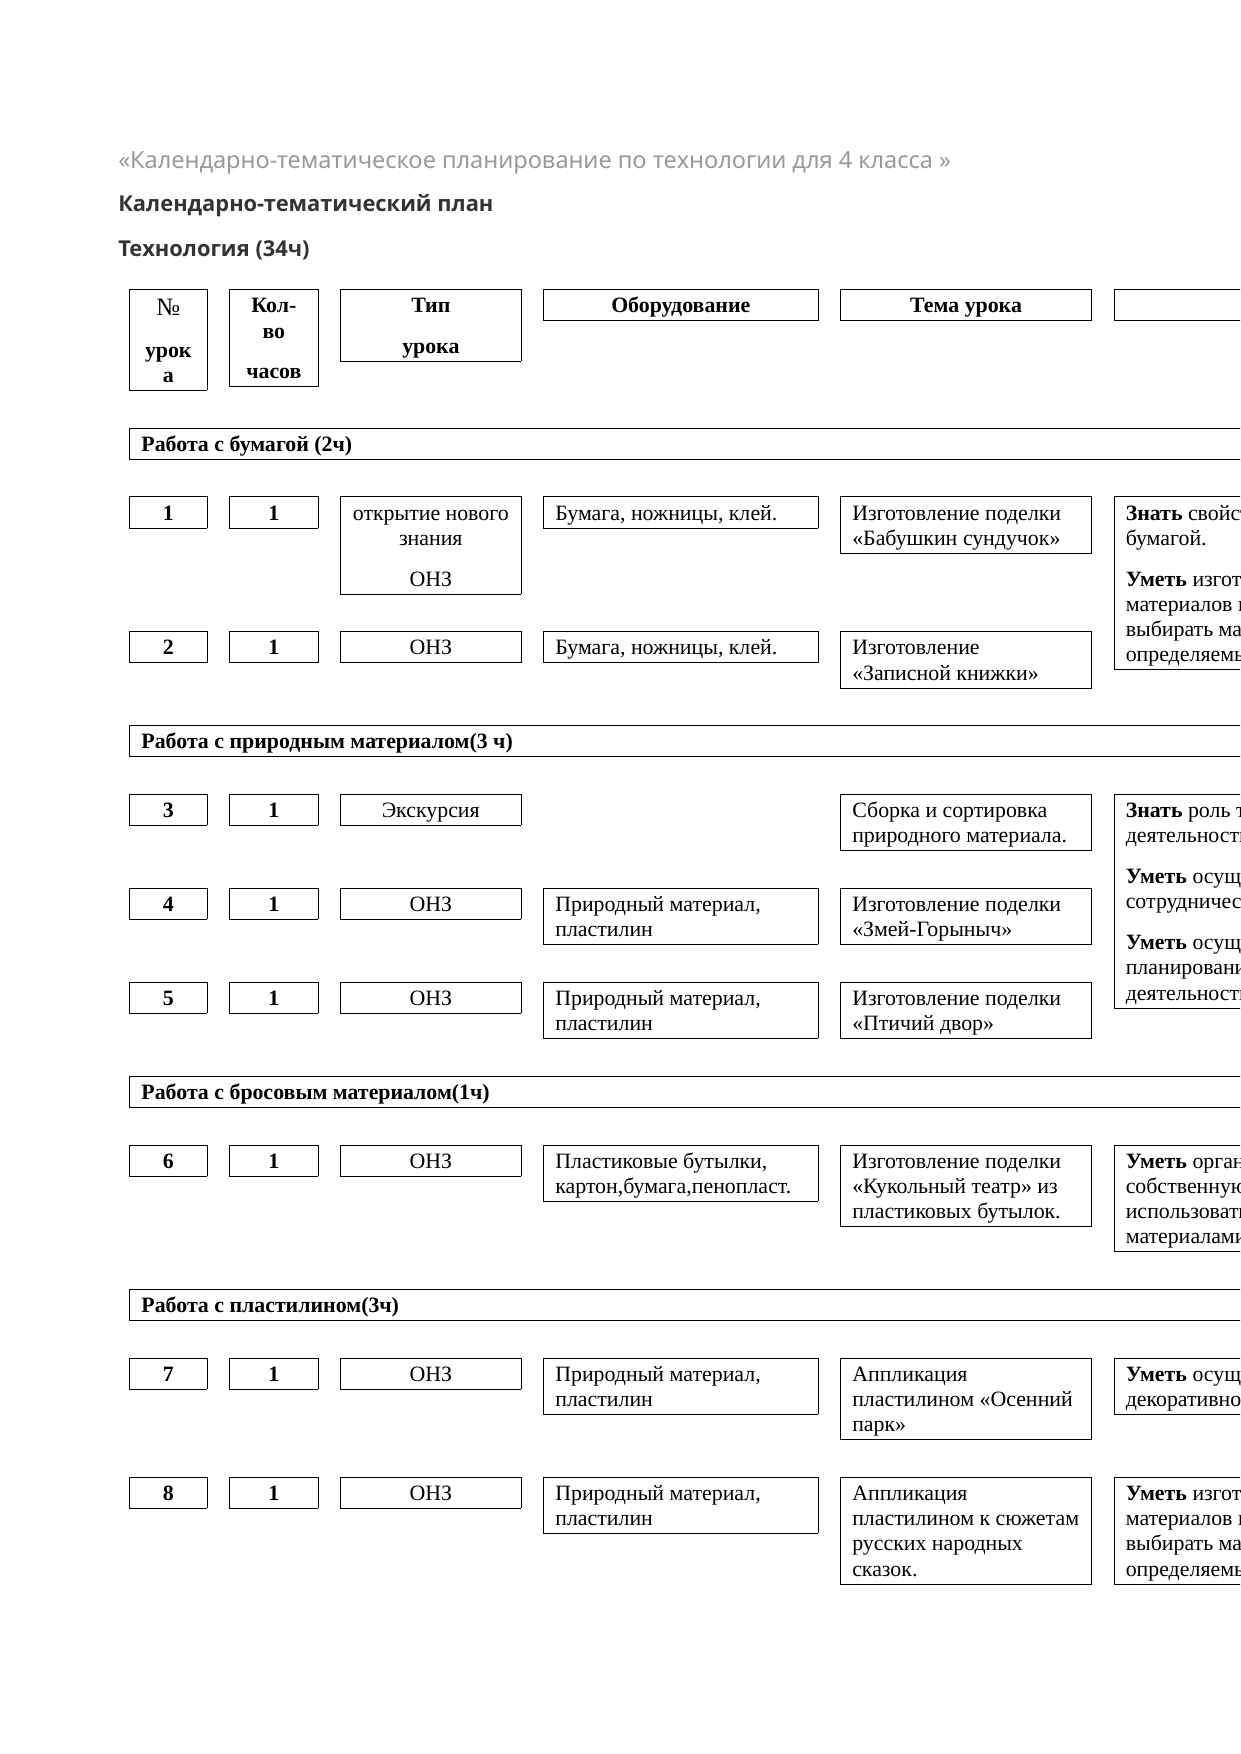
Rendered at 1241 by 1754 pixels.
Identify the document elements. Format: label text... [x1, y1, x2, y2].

table_cell Изготовление «Записной книжки» [829, 620, 1102, 714]
table_cell Пластиковые бутылки, картон,бумага,пенопласт. [532, 1134, 829, 1278]
table_cell Знать роль трудовой деятельности в жизни человека. Уметь осуществлять сотрудничество в совместной работе Уметь осуществлять организацию и планирование собственной трудовой деятельности, выполнять инструкции [1115, 795, 1240, 1008]
table_cell Бумага, ножницы, клей. [532, 486, 829, 620]
table_cell 1 [118, 486, 218, 620]
table_cell Уметь изготавливать изделия из доступных материалов по образцу, эскизу, чертежу, выбирать материалы с учетом их свойств, определяемым по внешним признакам [1103, 1466, 1240, 1610]
table_cell Природный материал, пластилин [532, 971, 829, 1065]
table_cell 5 [118, 971, 218, 1065]
table_cell Аппликация пластилином к сюжетам русских народных сказок. [829, 1466, 1102, 1610]
table_cell Уметь организовывать и планировать собственную трудовую деятельность; использовать безопасные приемы работы с материалами, инструментами [1115, 1146, 1240, 1251]
table_cell 2 [118, 620, 218, 714]
table_cell Уметь организовывать и планировать собственную трудовую деятельность; использовать безопасные приемы работы с материалами, инструментами [1103, 1134, 1240, 1278]
table_cell 1 [218, 1347, 329, 1466]
table_cell Сборка и сортировка природного материала. [829, 783, 1102, 877]
table_header УУД [1103, 279, 1240, 417]
table_cell ОНЗ [329, 971, 532, 1065]
table_cell Работа с бросовым материалом(1ч) [118, 1065, 1240, 1134]
table_cell Работа с бумагой (2ч) [118, 417, 1240, 486]
table_cell 7 [118, 1347, 218, 1466]
table_cell Природный материал, пластилин [532, 877, 829, 971]
table_cell Экскурсия [329, 783, 532, 877]
table_header Кол-во часов [218, 279, 329, 417]
table_cell [532, 783, 829, 877]
table_cell 1 [218, 783, 329, 877]
table_cell Работа с природным материалом(3 ч) [118, 714, 1240, 783]
table_cell Природный материал, пластилин [532, 1347, 829, 1466]
table_cell ОНЗ [329, 1347, 532, 1466]
table_cell ОНЗ [329, 1134, 532, 1278]
table_cell ОНЗ [329, 620, 532, 714]
table_cell ОНЗ [329, 1466, 532, 1610]
table_cell 4 [118, 877, 218, 971]
table_cell Изготовление поделки «Кукольный театр» из пластиковых бутылок. [829, 1134, 1102, 1278]
table_cell Бумага, ножницы, клей. [532, 620, 829, 714]
table_cell ОНЗ [329, 877, 532, 971]
table_cell 1 [218, 486, 329, 620]
table_cell Уметь осуществлять декоративное оформление изделия [1103, 1347, 1240, 1466]
table_cell открытие нового знания ОНЗ [329, 486, 532, 620]
text Календарно-тематический план [118, 188, 1122, 217]
table_header Оборудование [532, 279, 829, 417]
table_cell 1 [218, 877, 329, 971]
table_cell Аппликация пластилином «Осенний парк» [829, 1347, 1102, 1466]
table_header Тема урока [829, 279, 1102, 417]
subtitle «Календарно-тематическое планирование по технологии для 4 класса » [118, 143, 1122, 175]
table_cell 3 [118, 783, 218, 877]
table_cell 1 [218, 1134, 329, 1278]
table_header УУД [1115, 290, 1240, 320]
table_cell 8 [118, 1466, 218, 1610]
table_header Тип урока [329, 279, 532, 417]
table_cell Уметь изготавливать изделия из доступных материалов по образцу, эскизу, чертежу, выбирать материалы с учетом их свойств, определяемым по внешним признакам [1115, 1478, 1240, 1584]
table_cell Знать роль трудовой деятельности в жизни человека. Уметь осуществлять сотрудничество в совместной работе Уметь осуществлять организацию и планирование собственной трудовой деятельности, выполнять инструкции [1103, 783, 1240, 1065]
table_cell 1 [218, 971, 329, 1065]
table_cell Изготовление поделки «Змей-Горыныч» [829, 877, 1102, 971]
table_header № урока [118, 279, 218, 417]
table_cell 1 [218, 1466, 329, 1610]
table_cell 1 [218, 620, 329, 714]
table_cell Изготовление поделки «Птичий двор» [829, 971, 1102, 1065]
table_cell Знать свойства бумаги; правила работы с бумагой. Уметь изготавливать изделия из доступных материалов по образцу, эскизу, чертежу, выбирать материалы с учетом их свойств, определяемым по внешним признакам [1103, 486, 1240, 714]
table_cell 6 [118, 1134, 218, 1278]
table_cell Природный материал, пластилин [532, 1466, 829, 1610]
table_cell Изготовление поделки «Бабушкин сундучок» [829, 486, 1102, 620]
table_cell Работа с пластилином(3ч) [118, 1278, 1240, 1347]
text Технология (34ч) [118, 233, 1122, 263]
table_cell Знать свойства бумаги; правила работы с бумагой. Уметь изготавливать изделия из доступных материалов по образцу, эскизу, чертежу, выбирать материалы с учетом их свойств, определяемым по внешним признакам [1115, 497, 1240, 669]
table_cell Уметь осуществлять декоративное оформление изделия [1115, 1359, 1240, 1414]
